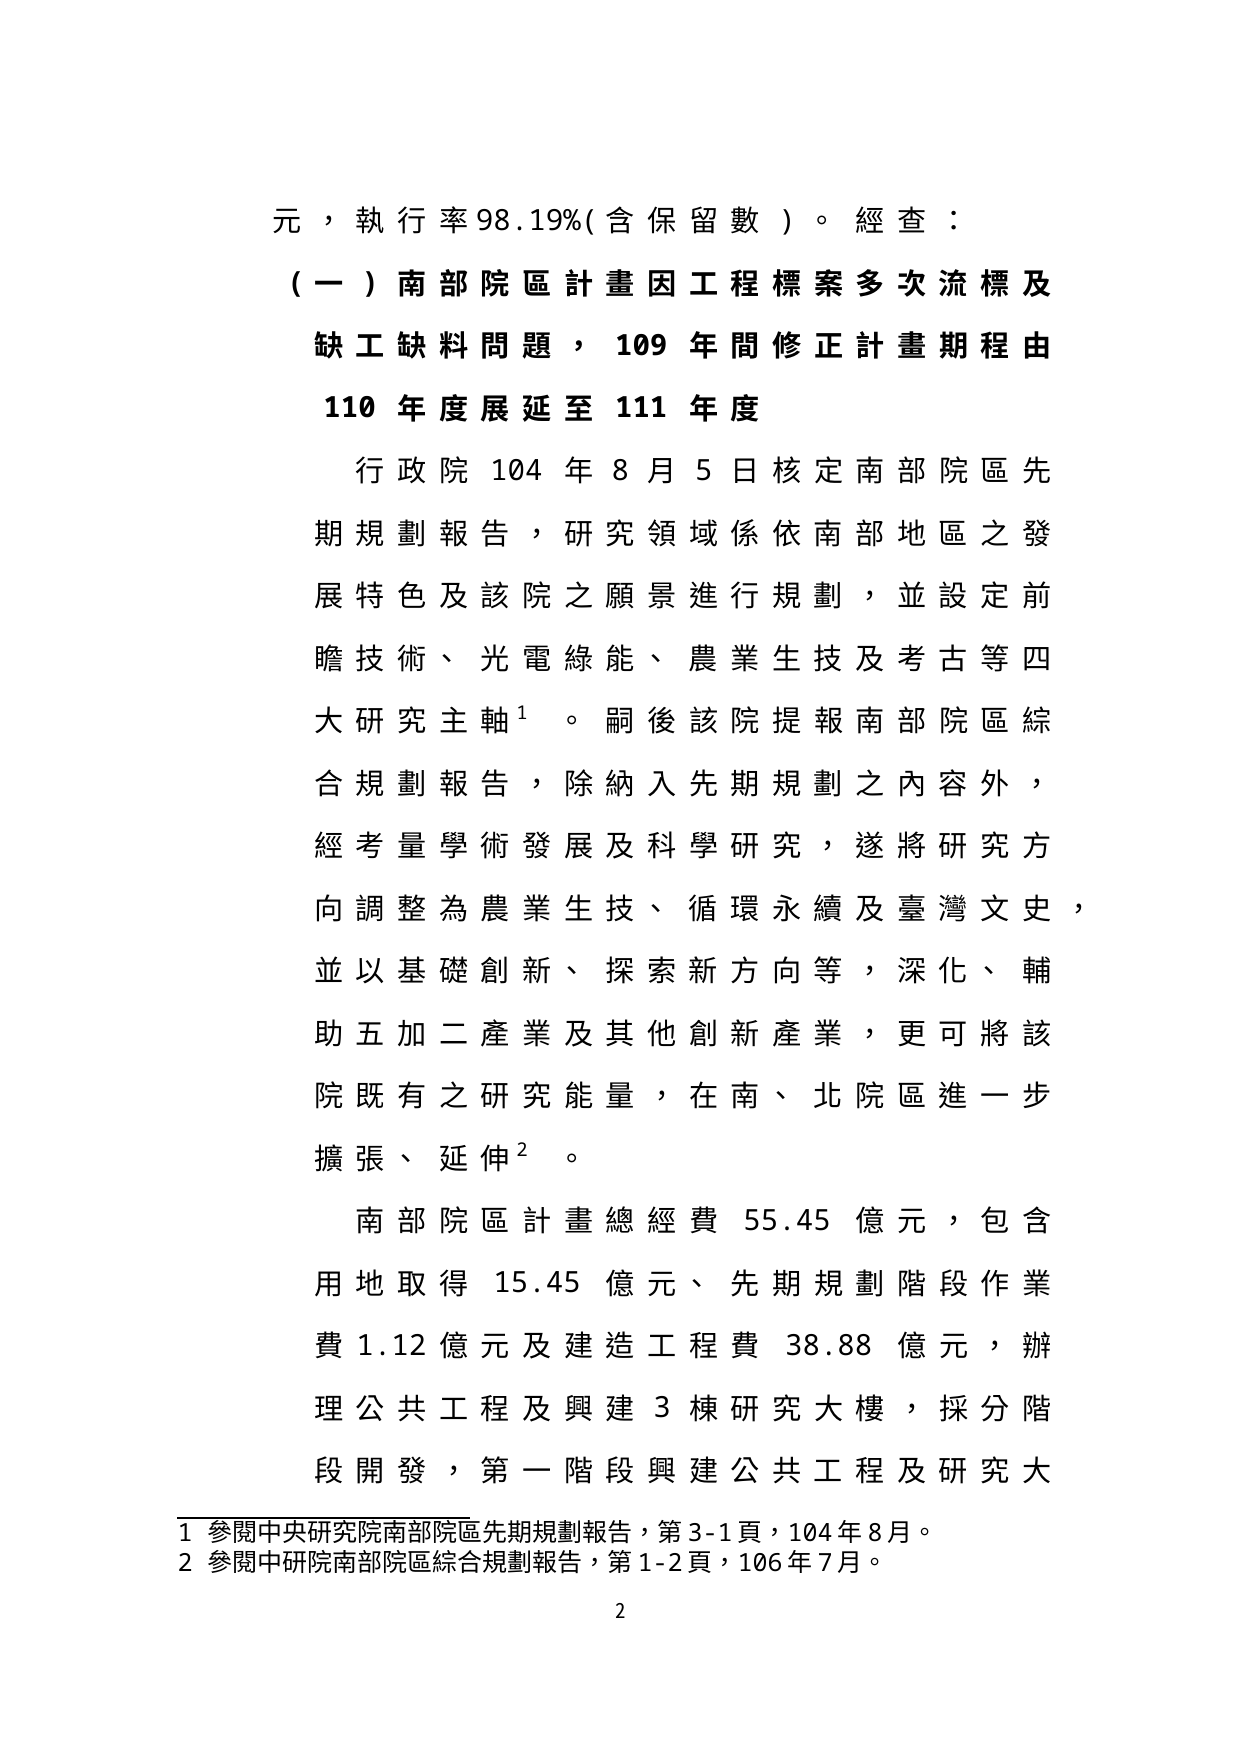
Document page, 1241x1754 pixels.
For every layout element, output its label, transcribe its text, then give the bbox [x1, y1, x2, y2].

text 元，執行率98.19%(含保留數)。經查： [242, 177, 1058, 240]
text 參閱中央研究院南部院區先期規劃報告，第3-1頁，104年8月。 [177, 1518, 1063, 1548]
text 南部院區計畫總經費55.45億元，包含用地取得15.45億元、先期規劃階段作業費1.12億元及建造工程費38.88億元，辦理公共工程及興建3棟研究大樓，採分階段開發，第一階段興建公共工程及研究大 [271, 1177, 1058, 1490]
text 行政院104年8月5日核定南部院區先期規劃報告，研究領域係依南部地區之發展特色及該院之願景進行規劃，並設定前瞻技術、光電綠能、農業生技及考古等四大研究主軸。嗣後該院提報南部院區綜合規劃報告，除納入先期規劃之內容外，經考量學術發展及科學研究，遂將研究方向調整為農業生技、循環永續及臺灣文史，並以基礎創新、探索新方向等，深化、輔助五加二產業及其他創新產業，更可將該院既有之研究能量，在南、北院區進一步擴張、延伸。 [271, 427, 1058, 1177]
text (一)南部院區計畫因工程標案多次流標及缺工缺料問題，109年間修正計畫期程由110年度展延至111年度 [242, 240, 1058, 427]
text 參閱中研院南部院區綜合規劃報告，第1-2頁，106年7月。 [177, 1548, 1063, 1577]
